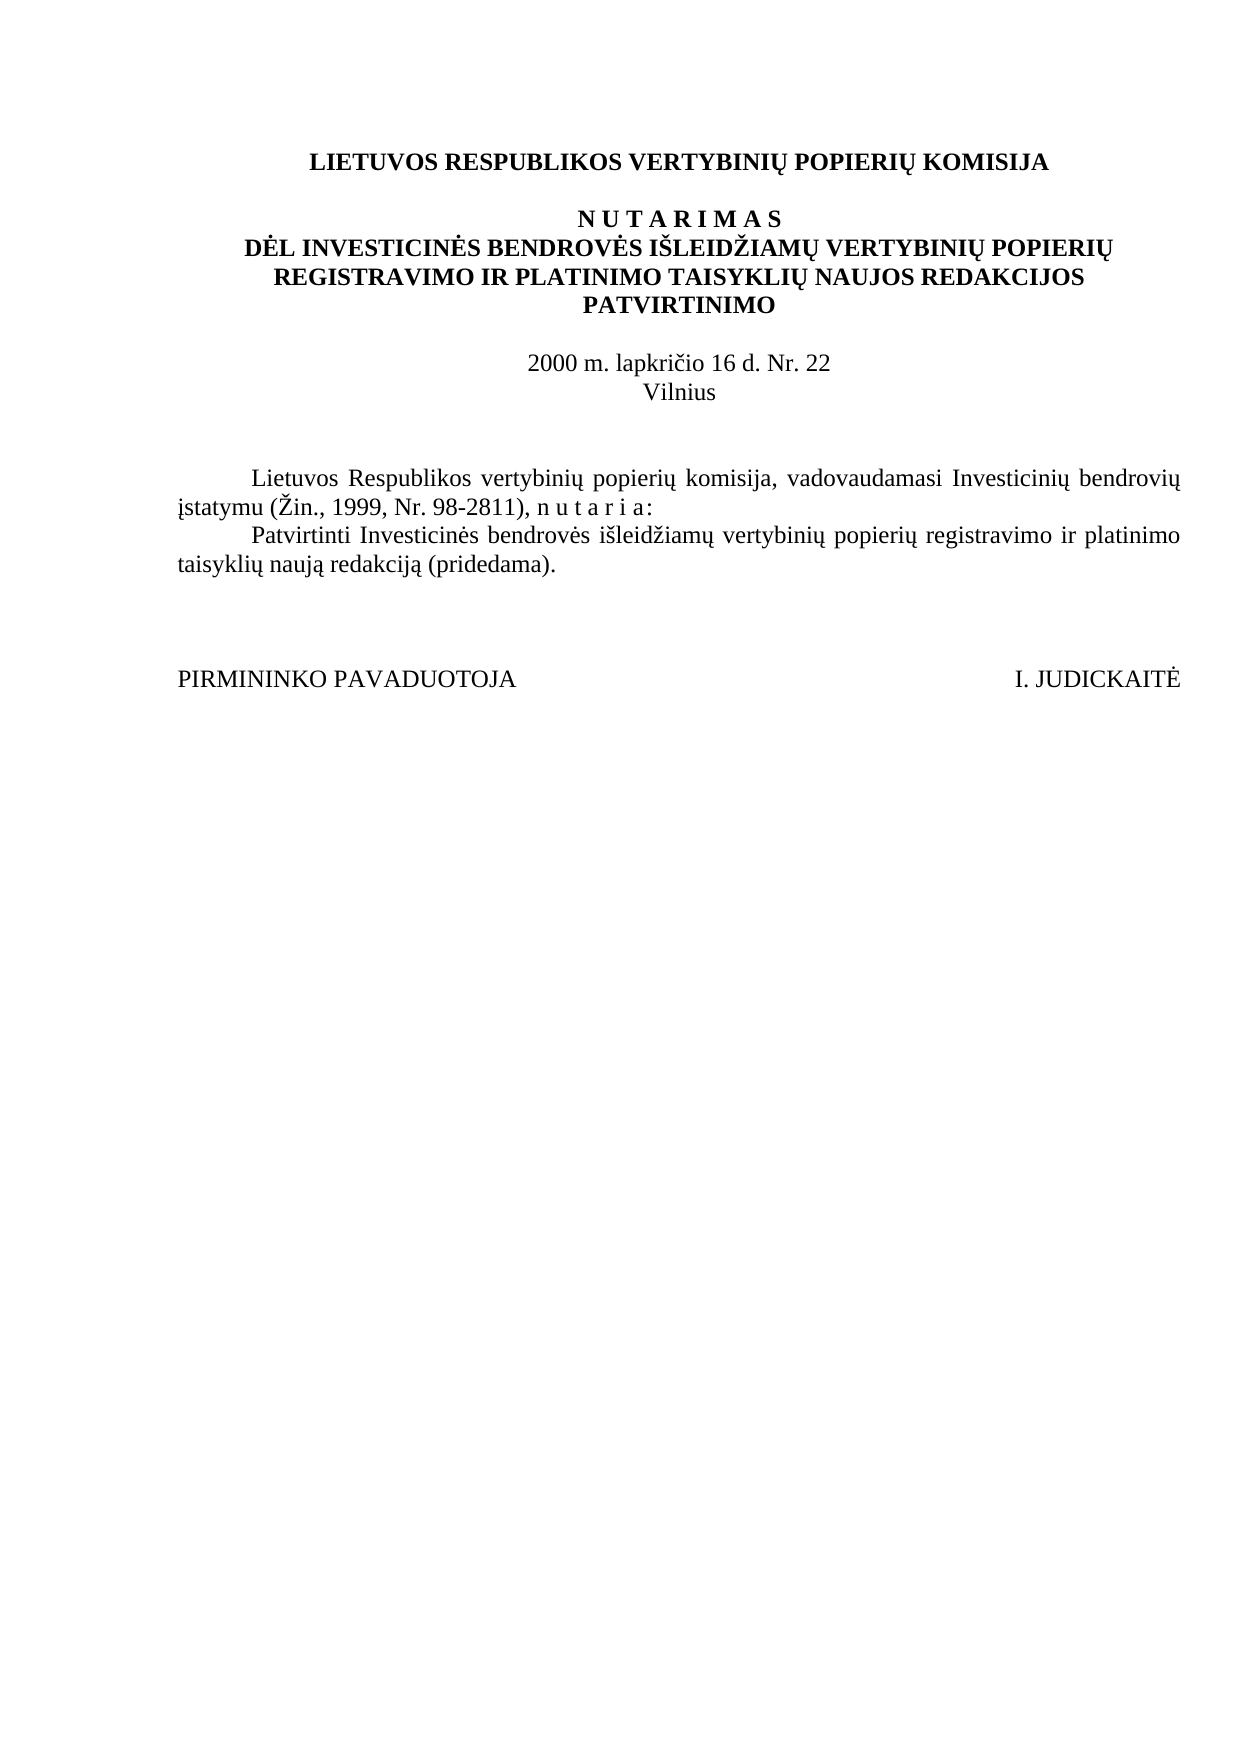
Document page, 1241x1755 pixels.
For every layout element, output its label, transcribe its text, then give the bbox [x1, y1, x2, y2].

text DĖL INVESTICINĖS BENDROVĖS IŠLEIDŽIAMŲ VERTYBINIŲ POPIERIŲ REGISTRAVIMO IR PLATINIMO TAISYKLIŲ NAUJOS REDAKCIJOS PATVIRTINIMO [177, 233, 1181, 319]
text PIRMININKO PAVADUOTOJA I. JUDICKAITĖ [177, 664, 1181, 693]
text N U T A R I M A S [177, 204, 1181, 233]
text Patvirtinti Investicinės bendrovės išleidžiamų vertybinių popierių registravimo ir platinimo taisyklių naują redakciją (pridedama). [177, 521, 1181, 578]
text LIETUVOS RESPUBLIKOS VERTYBINIŲ POPIERIŲ KOMISIJA [177, 147, 1181, 176]
text Lietuvos Respublikos vertybinių popierių komisija, vadovaudamasi Investicinių bendrovių įstatymu (Žin., 1999, Nr. 98-2811), nutaria: [177, 463, 1181, 521]
text 2000 m. lapkričio 16 d. Nr. 22 [177, 348, 1181, 377]
text Vilnius [177, 377, 1181, 406]
